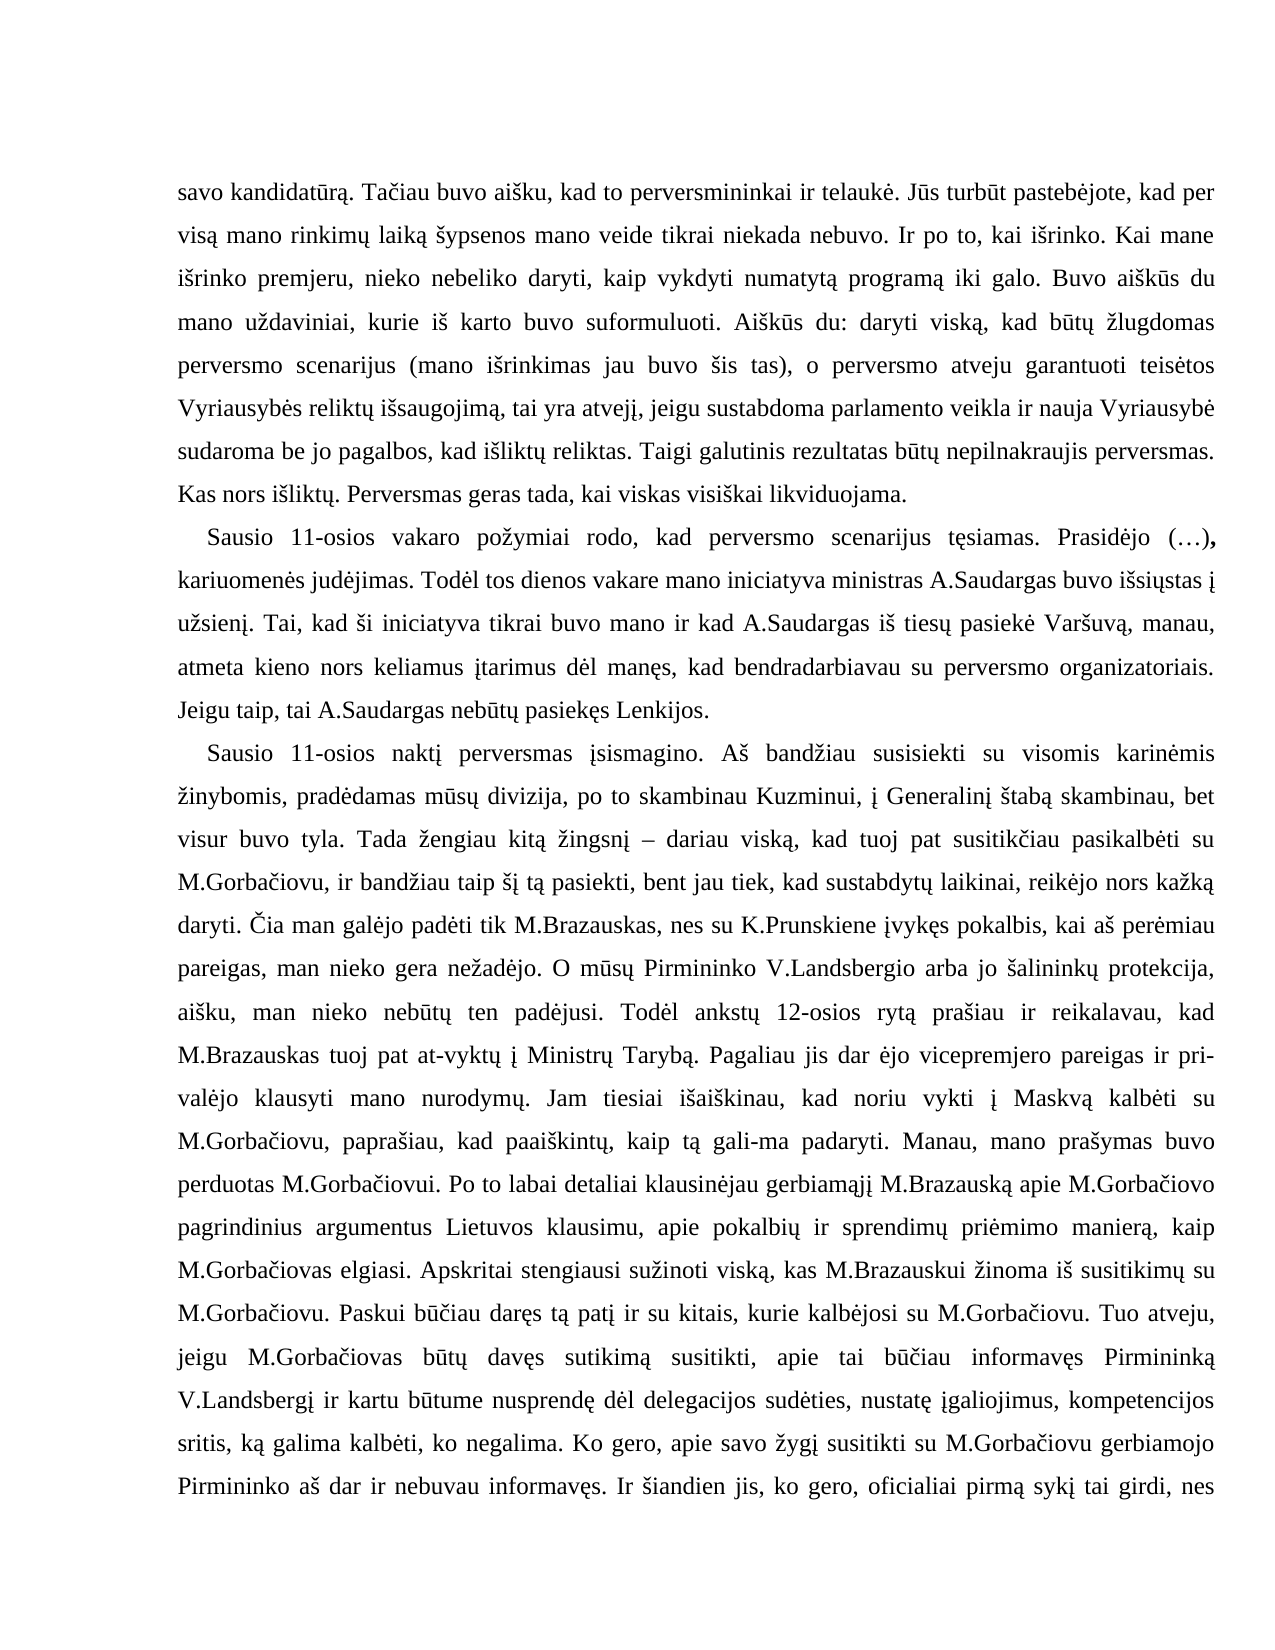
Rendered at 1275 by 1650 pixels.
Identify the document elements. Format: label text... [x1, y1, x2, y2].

text savo kandidatūrą. Tačiau buvo aišku, kad to perversmininkai ir telaukė. Jūs turbūt pastebėjote, kad per visą mano rinkimų laiką šypsenos mano veide tikrai niekada nebuvo. Ir po to, kai išrinko. Kai mane išrinko premjeru, nieko nebeliko daryti, kaip vykdyti numatytą programą iki galo. Buvo aiškūs du mano uždaviniai, kurie iš karto buvo suformuluoti. Aiškūs du: daryti viską, kad būtų žlugdomas perversmo scenarijus (mano išrinkimas jau buvo šis tas), o perversmo atveju garantuoti teisėtos Vyriausybės reliktų išsaugojimą, tai yra atvejį, jeigu sustabdoma parlamento veikla ir nauja Vyriausybė sudaroma be jo pagalbos, kad išliktų reliktas. Taigi galutinis rezultatas būtų nepilnakraujis perversmas. Kas nors išliktų. Perversmas geras tada, kai viskas visiškai likviduojama. [177, 177, 1216, 508]
text Sausio 11-osios naktį perversmas įsismagino. Aš bandžiau susisiekti su visomis karinėmis žinybomis, pradėdamas mūsų divizija, po to skambinau Kuzminui, į Generalinį štabą skambinau, bet visur buvo tyla. Tada žengiau kitą žingsnį – dariau viską, kad tuoj pat susitikčiau pasikalbėti su M.Gorbačiovu, ir bandžiau taip šį tą pasiekti, bent jau tiek, kad sustabdytų laikinai, reikėjo nors kažką daryti. Čia man galėjo padėti tik M.Brazauskas, nes su K.Prunskiene įvykęs pokalbis, kai aš perėmiau pareigas, man nieko gera nežadėjo. O mūsų Pirmininko V.Landsbergio arba jo šalininkų protekcija, aišku, man nieko nebūtų ten padėjusi. Todėl ankstų 12-osios rytą prašiau ir reikalavau, kad M.Brazauskas tuoj pat at-vyktų į Ministrų Tarybą. Pagaliau jis dar ėjo vicepremjero pareigas ir pri-valėjo klausyti mano nurodymų. Jam tiesiai išaiškinau, kad noriu vykti į Maskvą kalbėti su M.Gorbačiovu, paprašiau, kad paaiškintų, kaip tą gali-ma padaryti. Manau, mano prašymas buvo perduotas M.Gorbačiovui. Po to labai detaliai klausinėjau gerbiamąjį M.Brazauską apie M.Gorbačiovo pagrindinius argumentus Lietuvos klausimu, apie pokalbių ir sprendimų priėmimo manierą, kaip M.Gorbačiovas elgiasi. Apskritai stengiausi sužinoti viską, kas M.Brazauskui žinoma iš susitikimų su M.Gorbačiovu. Paskui būčiau daręs tą patį ir su kitais, kurie kalbėjosi su M.Gorbačiovu. Tuo atveju, jeigu M.Gorbačiovas būtų davęs sutikimą susitikti, apie tai būčiau informavęs Pirmininką V.Landsbergį ir kartu būtume nusprendę dėl delegacijos sudėties, nustatę įgaliojimus, kompetencijos sritis, ką galima kalbėti, ko negalima. Ko gero, apie savo žygį susitikti su M.Gorbačiovu gerbiamojo Pirmininko aš dar ir nebuvau informavęs. Ir šiandien jis, ko gero, oficialiai pirmą sykį tai girdi, nes [177, 738, 1216, 1500]
text Sausio 11-osios vakaro požymiai rodo, kad perversmo scenarijus tęsiamas. Prasidėjo (…), kariuomenės judėjimas. Todėl tos dienos vakare mano iniciatyva ministras A.Saudargas buvo išsiųstas į užsienį. Tai, kad ši iniciatyva tikrai buvo mano ir kad A.Saudargas iš tiesų pasiekė Varšuvą, manau, atmeta kieno nors keliamus įtarimus dėl manęs, kad bendradarbiavau su perversmo organizatoriais. Jeigu taip, tai A.Saudargas nebūtų pasiekęs Lenkijos. [177, 522, 1216, 723]
